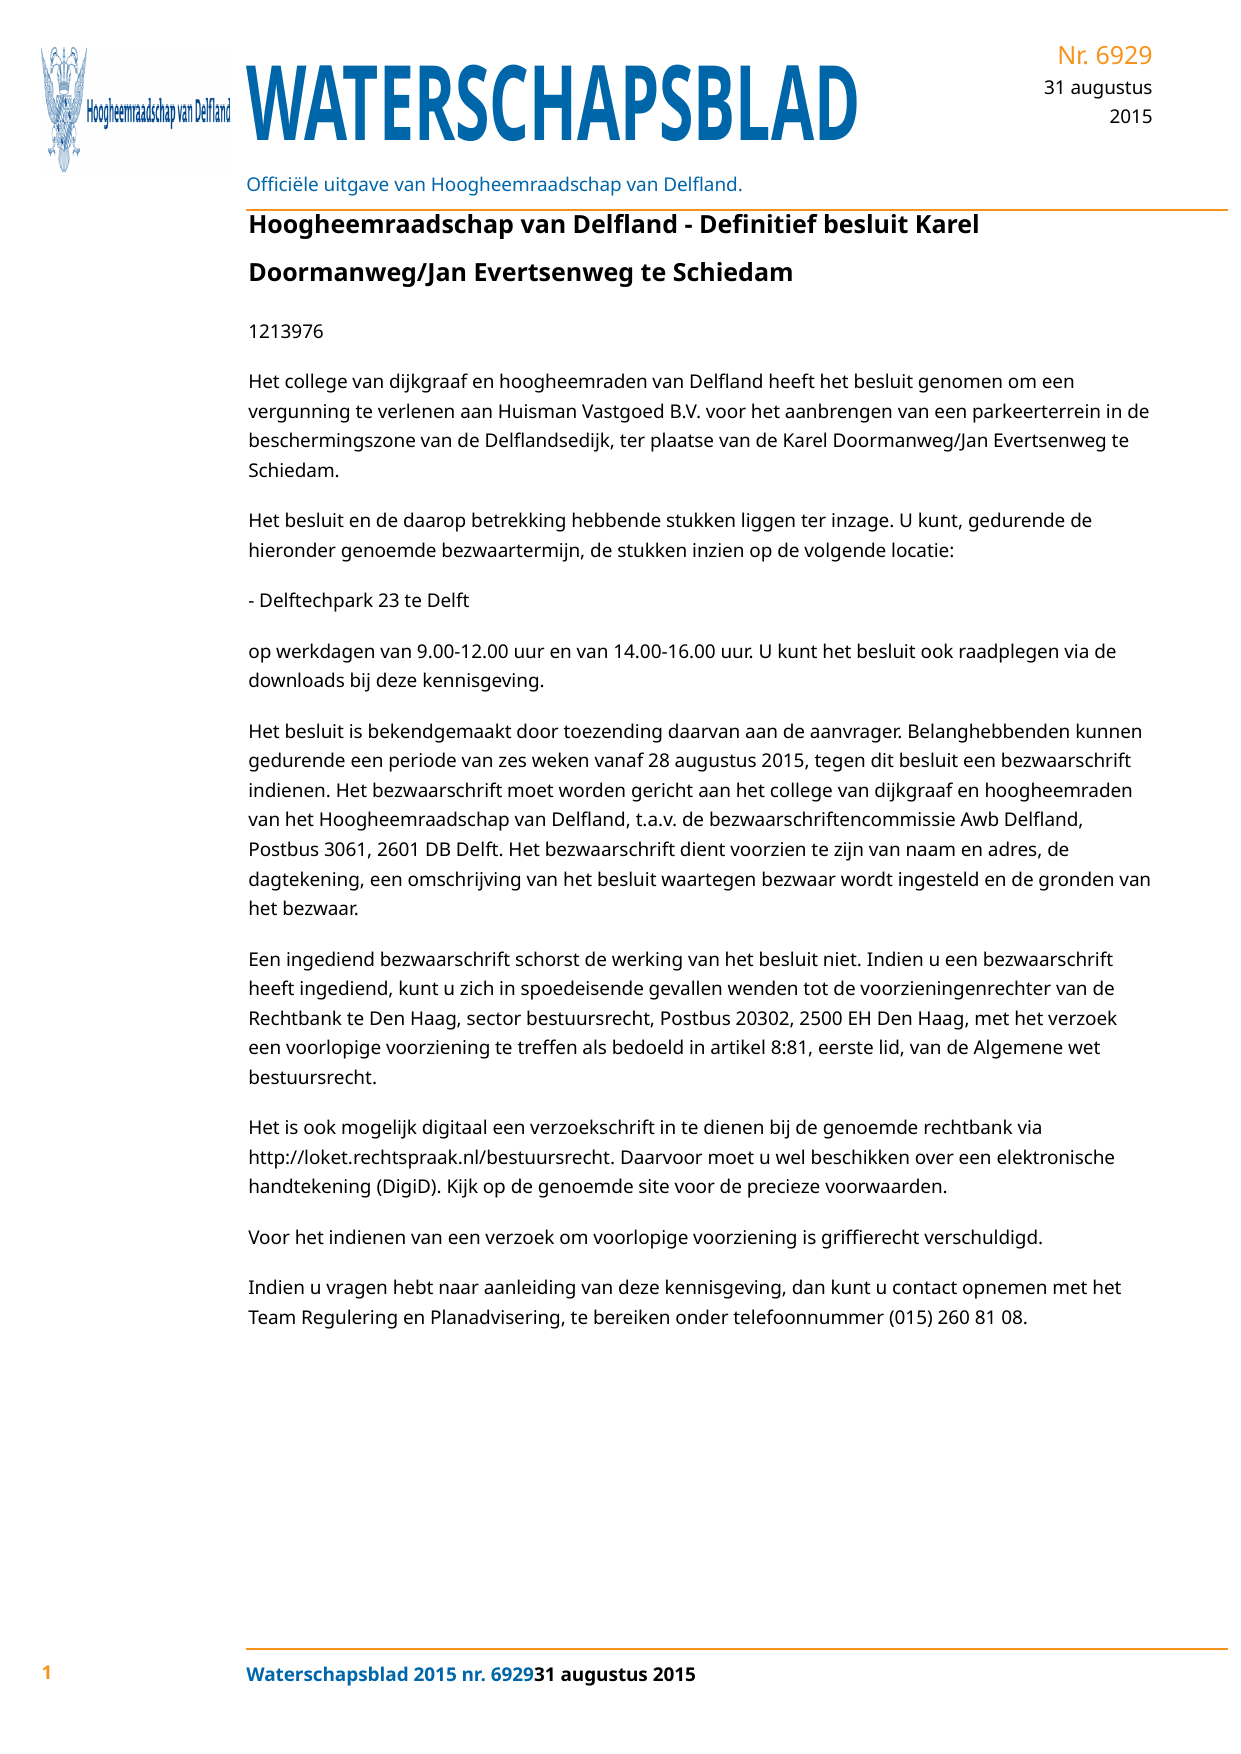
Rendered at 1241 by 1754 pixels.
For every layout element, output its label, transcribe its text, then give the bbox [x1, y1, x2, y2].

text Het is ook mogelijk digitaal een verzoekschrift in te dienen bij de genoemde rechtbank via http://loket.rechtspraak.nl/bestuursrecht. Daarvoor moet u wel beschikken over een elektronische handtekening (DigiD). Kijk op de genoemde site voor de precieze voorwaarden. [248, 1114, 1152, 1199]
text - Delftechpark 23 te Delft [248, 587, 1152, 613]
text Voor het indienen van een verzoek om voorlopige voorziening is griffierecht verschuldigd. [248, 1224, 1152, 1250]
text Een ingediend bezwaarschrift schorst de werking van het besluit niet. Indien u een bezwaarschrift heeft ingediend, kunt u zich in spoedeisende gevallen wenden tot de voorzieningenrechter van de Rechtbank te Den Haag, sector bestuursrecht, Postbus 20302, 2500 EH Den Haag, met het verzoek een voorlopige voorziening te treffen als bedoeld in artikel 8:81, eerste lid, van de Algemene wet bestuursrecht. [248, 946, 1152, 1090]
text Het besluit is bekendgemaakt door toezending daarvan aan de aanvrager. Belanghebbenden kunnen gedurende een periode van zes weken vanaf 28 augustus 2015, tegen dit besluit een bezwaarschrift indienen. Het bezwaarschrift moet worden gericht aan het college van dijkgraaf en hoogheemraden van het Hoogheemraadschap van Delfland, t.a.v. de bezwaarschriftencommissie Awb Delfland, Postbus 3061, 2601 DB Delft. Het bezwaarschrift dient voorzien te zijn van naam en adres, de dagtekening, een omschrijving van het besluit waartegen bezwaar wordt ingesteld en de gronden van het bezwaar. [248, 718, 1152, 921]
text op werkdagen van 9.00-12.00 uur en van 14.00-16.00 uur. U kunt het besluit ook raadplegen via de downloads bij deze kennisgeving. [248, 638, 1152, 693]
text Hoogheemraadschap van Delfland - Definitief besluit Karel Doormanweg/Jan Evertsenweg te Schiedam [248, 211, 1152, 288]
picture [41, 47, 231, 172]
text 1213976 [248, 318, 1152, 344]
text Het college van dijkgraaf en hoogheemraden van Delfland heeft het besluit genomen om een vergunning te verlenen aan Huisman Vastgoed B.V. voor het aanbrengen van een parkeerterrein in de beschermingszone van de Delflandsedijk, ter plaatse van de Karel Doormanweg/Jan Evertsenweg te Schiedam. [248, 368, 1152, 483]
text Het besluit en de daarop betrekking hebbende stukken liggen ter inzage. U kunt, gedurende de hieronder genoemde bezwaartermijn, de stukken inzien op de volgende locatie: [248, 507, 1152, 563]
text Indien u vragen hebt naar aanleiding van deze kennisgeving, dan kunt u contact opnemen met het Team Regulering en Planadvisering, te bereiken onder telefoonnummer (015) 260 81 08. [248, 1274, 1152, 1330]
